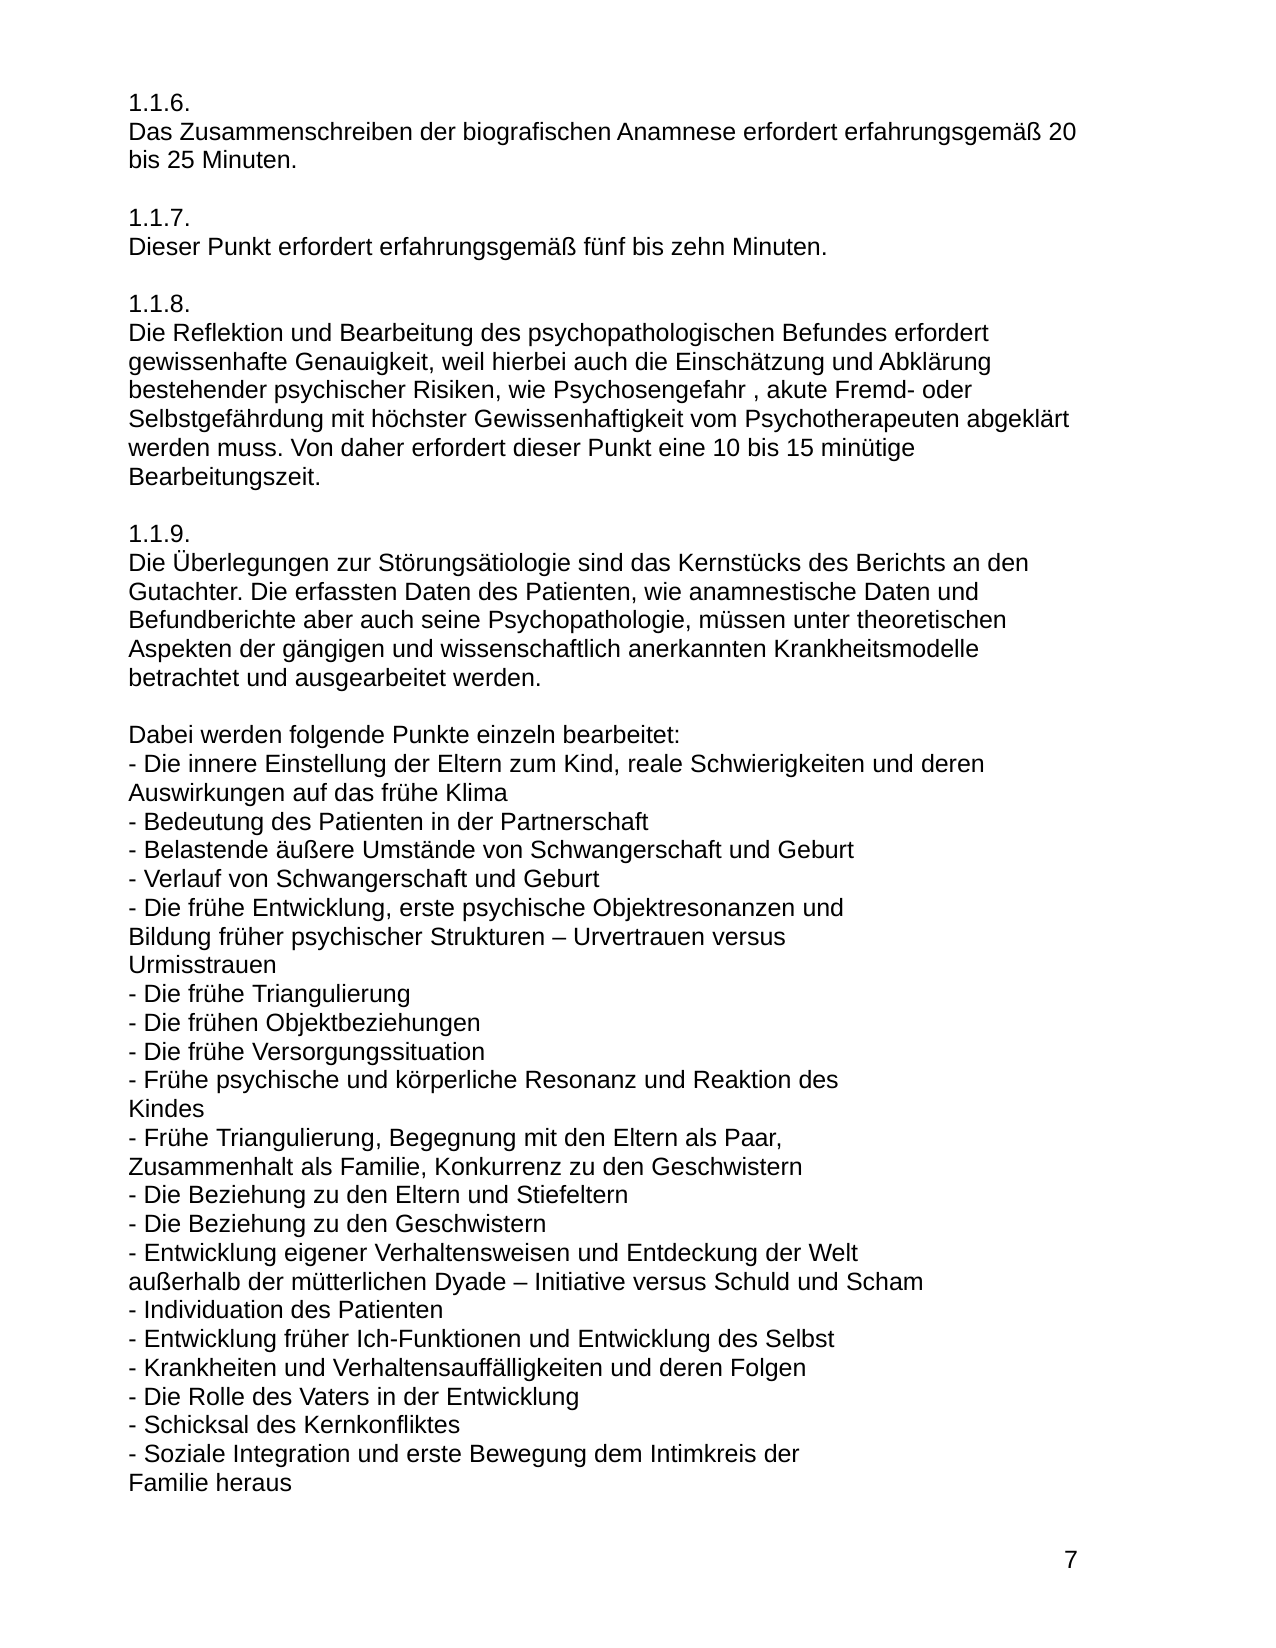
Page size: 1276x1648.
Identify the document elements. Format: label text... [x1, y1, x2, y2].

text - Die Beziehung zu den Geschwistern [128, 1209, 1088, 1238]
text - Entwicklung eigener Verhaltensweisen und Entdeckung der Welt [128, 1238, 1088, 1267]
text - Krankheiten und Verhaltensauffälligkeiten und deren Folgen [128, 1353, 1088, 1382]
text 1.1.8. [128, 289, 1088, 318]
text - Die frühe Versorgungssituation [128, 1037, 1088, 1065]
text - Die frühe Entwicklung, erste psychische Objektresonanzen und [128, 893, 1088, 922]
text - Belastende äußere Umstände von Schwangerschaft und Geburt [128, 835, 1088, 864]
text - Frühe Triangulierung, Begegnung mit den Eltern als Paar, [128, 1123, 1088, 1152]
text Urmisstrauen [128, 950, 1088, 979]
text außerhalb der mütterlichen Dyade – Initiative versus Schuld und Scham [128, 1267, 1088, 1295]
text - Schicksal des Kernkonfliktes [128, 1410, 1088, 1439]
text Kindes [128, 1094, 1088, 1123]
text - Soziale Integration und erste Bewegung dem Intimkreis der [128, 1439, 1088, 1468]
text 1.1.6. [128, 88, 1088, 117]
text 1.1.9. [128, 519, 1088, 548]
text - Die Beziehung zu den Eltern und Stiefeltern [128, 1180, 1088, 1209]
text - Die frühen Objektbeziehungen [128, 1008, 1088, 1037]
text Bildung früher psychischer Strukturen – Urvertrauen versus [128, 922, 1088, 950]
text - Die innere Einstellung der Eltern zum Kind, reale Schwierigkeiten und deren Auswirkungen auf das frühe Klima [128, 749, 1088, 807]
text - Verlauf von Schwangerschaft und Geburt [128, 864, 1088, 893]
text - Die frühe Triangulierung [128, 979, 1088, 1008]
text - Entwicklung früher Ich-Funktionen und Entwicklung des Selbst [128, 1324, 1088, 1353]
text Die Reflektion und Bearbeitung des psychopathologischen Befundes erfordert gewissenhafte Genauigkeit, weil hierbei auch die Einschätzung und Abklärung bestehender psychischer Risiken, wie Psychosengefahr , akute Fremd- oder Selbstgefährdung mit höchster Gewissenhaftigkeit vom Psychotherapeuten abgeklärt werden muss. Von daher erfordert dieser Punkt eine 10 bis 15 minütige Bearbeitungszeit. [128, 318, 1088, 490]
text 1.1.7. [128, 203, 1088, 232]
text Dabei werden folgende Punkte einzeln bearbeitet: [128, 720, 1088, 749]
text - Frühe psychische und körperliche Resonanz und Reaktion des [128, 1065, 1088, 1094]
text Zusammenhalt als Familie, Konkurrenz zu den Geschwistern [128, 1152, 1088, 1180]
text - Individuation des Patienten [128, 1295, 1088, 1324]
text Die Überlegungen zur Störungsätiologie sind das Kernstücks des Berichts an den Gutachter. Die erfassten Daten des Patienten, wie anamnestische Daten und Befundberichte aber auch seine Psychopathologie, müssen unter theoretischen Aspekten der gängigen und wissenschaftlich anerkannten Krankheitsmodelle betrachtet und ausgearbeitet werden. [128, 548, 1088, 692]
text - Die Rolle des Vaters in der Entwicklung [128, 1382, 1088, 1410]
text Das Zusammenschreiben der biografischen Anamnese erfordert erfahrungsgemäß 20 bis 25 Minuten. [128, 117, 1088, 174]
text Dieser Punkt erfordert erfahrungsgemäß fünf bis zehn Minuten. [128, 232, 1088, 260]
text Familie heraus [128, 1468, 1088, 1497]
text - Bedeutung des Patienten in der Partnerschaft [128, 807, 1088, 835]
